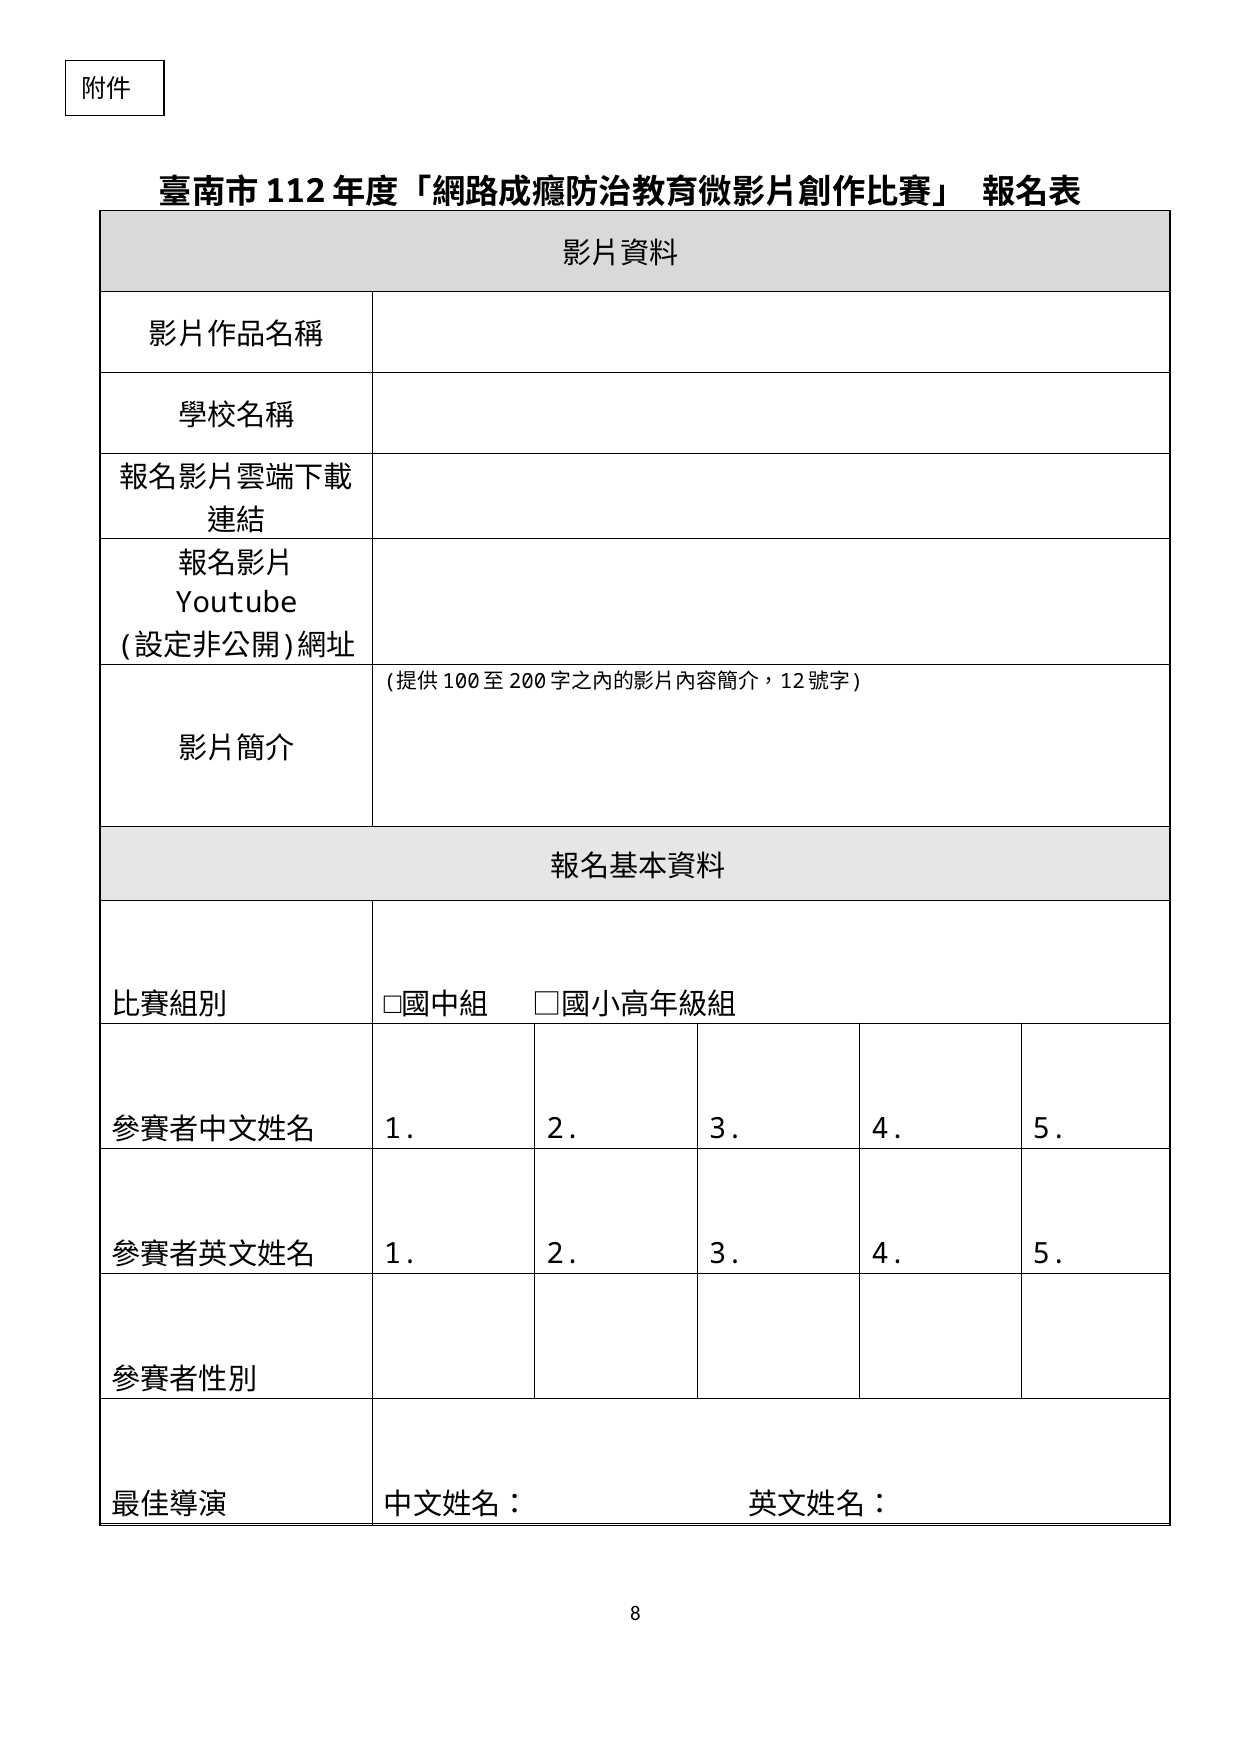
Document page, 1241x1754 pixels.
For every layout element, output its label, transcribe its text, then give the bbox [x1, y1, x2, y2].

table_cell 4. [860, 1149, 1021, 1273]
table_cell 2. [535, 1149, 697, 1273]
table_cell [535, 1274, 697, 1398]
table_cell 報名影片雲端下載連結 [101, 454, 372, 538]
table_header 影片資料 [101, 211, 1169, 291]
table_cell [1022, 1274, 1169, 1398]
text [66, 61, 163, 115]
table_cell 比賽組別 [101, 901, 372, 1023]
table_cell 學校名稱 [101, 373, 372, 453]
table_cell 中文姓名： 英文姓名： [373, 1399, 1169, 1523]
table_cell [373, 292, 1169, 372]
table_cell [373, 454, 1169, 538]
table_cell 2. [535, 1024, 697, 1148]
table_cell □國中組 □國小高年級組 [373, 901, 1169, 1023]
table_cell 1. [373, 1149, 534, 1273]
table_cell 參賽者中文姓名 [101, 1024, 372, 1148]
table_cell [373, 373, 1169, 453]
table_cell [373, 1274, 534, 1398]
table_cell [860, 1274, 1021, 1398]
table_cell 報名基本資料 [101, 827, 1169, 900]
table_cell 報名影片 Youtube (設定非公開)網址 [101, 539, 372, 664]
table_cell 3. [698, 1149, 859, 1273]
table_cell 5. [1022, 1024, 1169, 1148]
table_cell 影片簡介 [101, 665, 372, 826]
table_cell [698, 1274, 859, 1398]
text 臺南市112年度「網路成癮防治教育微影片創作比賽」 報名表 [89, 148, 1152, 210]
table_cell 參賽者性別 [101, 1274, 372, 1398]
table_cell 影片作品名稱 [101, 292, 372, 372]
table_cell 參賽者英文姓名 [101, 1149, 372, 1273]
table_cell (提供100至200字之內的影片內容簡介，12號字) [373, 665, 1169, 826]
text 附件1 [81, 69, 148, 107]
table_cell 3. [698, 1024, 859, 1148]
table_cell 4. [860, 1024, 1021, 1148]
table_cell 1. [373, 1024, 534, 1148]
table_cell 5. [1022, 1149, 1169, 1273]
table_cell [373, 539, 1169, 664]
table_cell 最佳導演 [101, 1399, 372, 1523]
